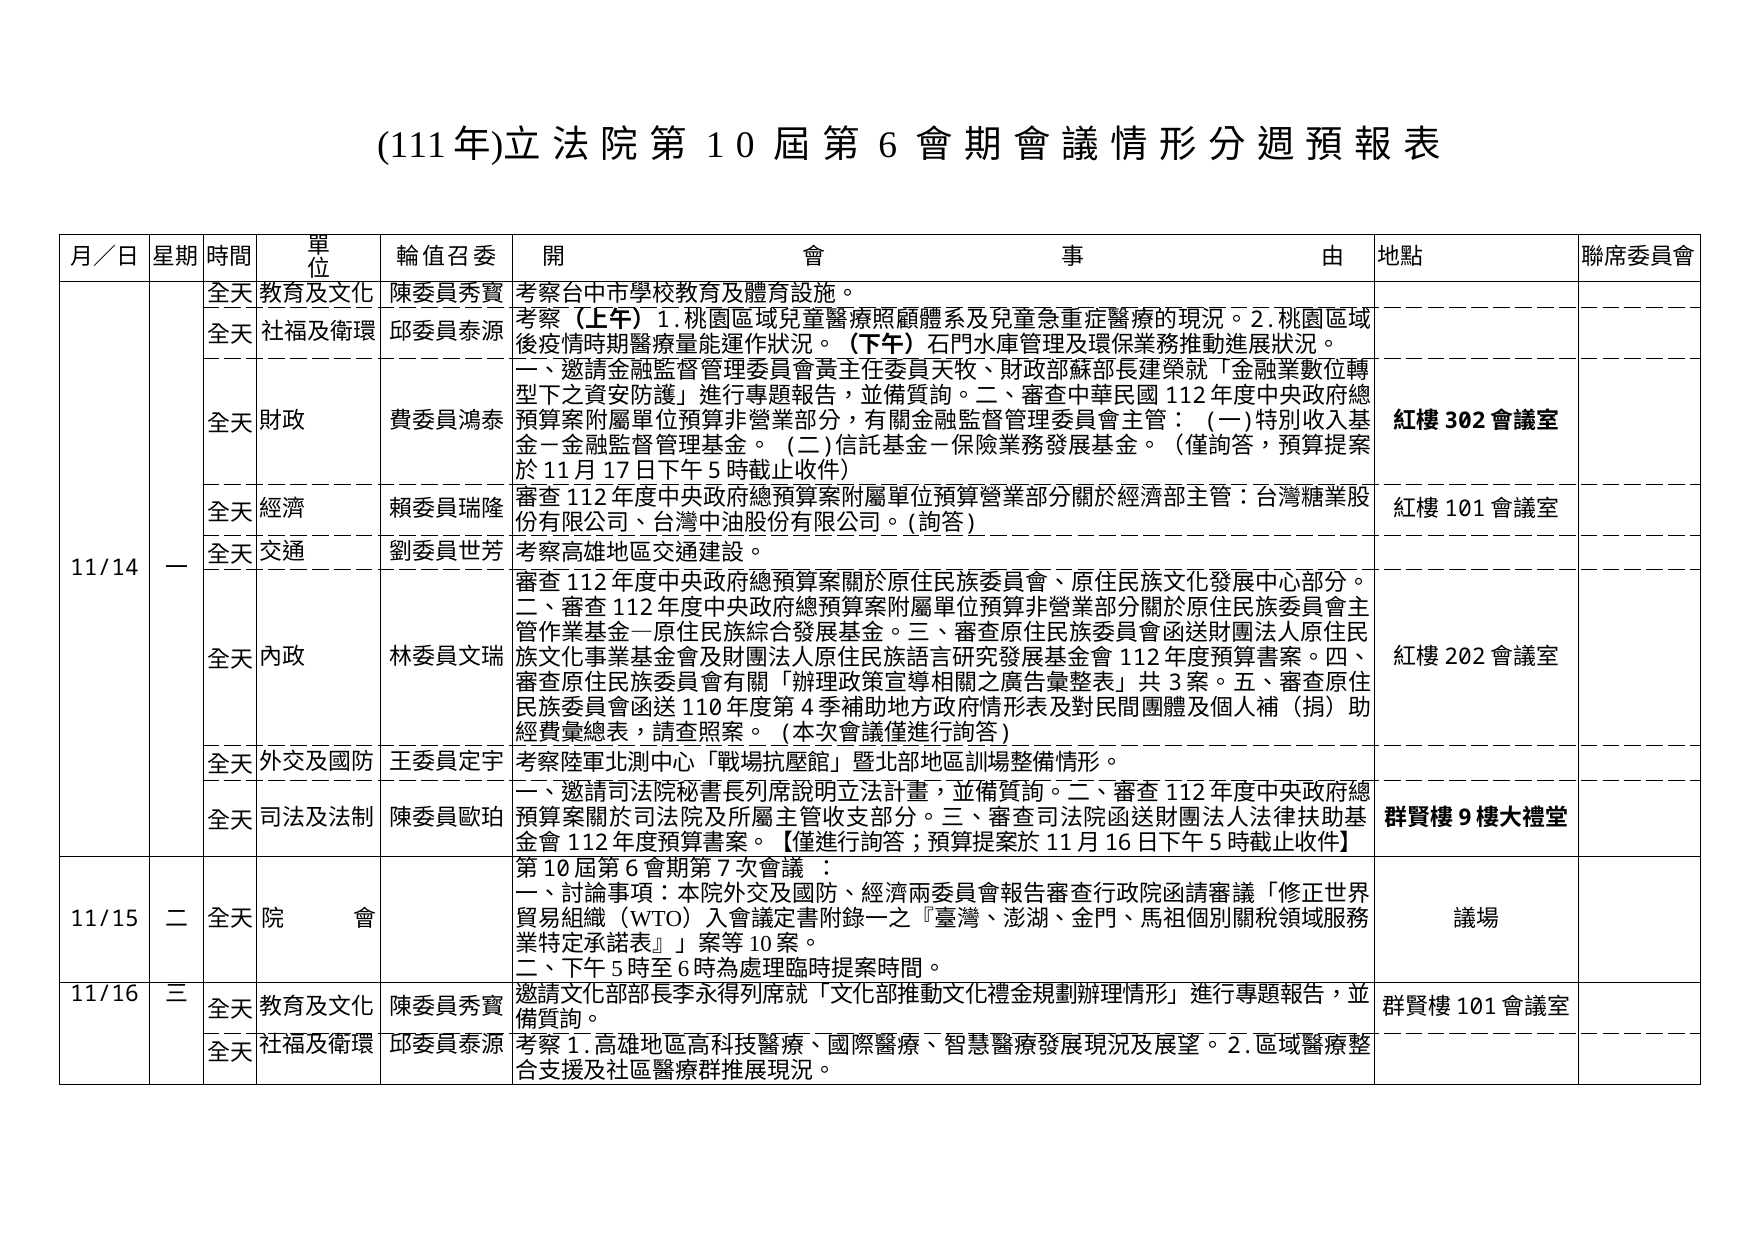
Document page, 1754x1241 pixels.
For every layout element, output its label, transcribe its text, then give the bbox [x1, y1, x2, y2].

table_header 輪值召委 [381, 235, 512, 281]
table_cell [1579, 358, 1700, 484]
table_cell [1579, 307, 1700, 358]
table_cell 全天 [204, 983, 256, 1033]
table_cell 全天 [204, 358, 256, 484]
table_cell 三 [150, 983, 203, 1084]
table_header 聯席委員會 [1579, 235, 1700, 281]
table_cell [1579, 745, 1700, 779]
table_cell 紅樓101會議室 [1375, 484, 1578, 535]
table_cell 一、邀請司法院秘書長列席說明立法計畫，並備質詢。二、審查112年度中央政府總預算案關於司法院及所屬主管收支部分。三、審查司法院函送財團法人法律扶助基金會112年度預算書案。【僅進行詢答；預算提案於11月16日下午5時截止收件】 [513, 780, 1374, 856]
table_cell 審查112年度中央政府總預算案附屬單位預算營業部分關於經濟部主管：台灣糖業股份有限公司、台灣中油股份有限公司。(詢答) [513, 484, 1374, 535]
table_cell 考察1.高雄地區高科技醫療、國際醫療、智慧醫療發展現況及展望。2.區域醫療整合支援及社區醫療群推展現況。 [513, 1033, 1374, 1084]
text (111年)立法院第10屆第6會期會議情形分週預報表 [362, 114, 1457, 168]
table_cell 全天 [204, 484, 256, 535]
table_header 月／日 [60, 235, 149, 281]
table_cell 司法及法制 [257, 780, 380, 856]
table_cell 全天 [204, 282, 256, 307]
table_cell 內政 [257, 569, 380, 745]
table_cell 劉委員世芳 [381, 535, 512, 569]
table_cell 考察台中市學校教育及體育設施。 [513, 282, 1374, 307]
table_cell 全天 [204, 780, 256, 856]
table_cell 陳委員歐珀 [381, 780, 512, 856]
table_cell 二 [150, 857, 203, 982]
table_cell [1579, 857, 1700, 982]
table_cell [1375, 745, 1578, 779]
table_cell 邱委員泰源 [381, 307, 512, 358]
table_cell [1579, 569, 1700, 745]
table_cell 一、邀請金融監督管理委員會黃主任委員天牧、財政部蘇部長建榮就「金融業數位轉型下之資安防護」進行專題報告，並備質詢。二、審查中華民國112年度中央政府總預算案附屬單位預算非營業部分，有關金融監督管理委員會主管： (一)特別收入基金－金融監督管理基金。 (二)信託基金－保險業務發展基金。（僅詢答，預算提案於11月17日下午5時截止收件） [513, 358, 1374, 484]
table_cell 考察高雄地區交通建設。 [513, 535, 1374, 569]
table_cell 紅樓202會議室 [1375, 569, 1578, 745]
table_cell [1375, 307, 1578, 358]
table_cell [1579, 535, 1700, 569]
table_cell [1579, 780, 1700, 856]
table_cell 林委員文瑞 [381, 569, 512, 745]
table_cell 交通 [257, 535, 380, 569]
table_cell [1375, 535, 1578, 569]
table_cell 全天 [204, 1033, 256, 1084]
table_cell 群賢樓101會議室 [1375, 983, 1578, 1033]
table_cell 賴委員瑞隆 [381, 484, 512, 535]
table_cell 邀請文化部部長李永得列席就「文化部推動文化禮金規劃辦理情形」進行專題報告，並備質詢。 [513, 983, 1374, 1033]
table_cell 邱委員泰源 [381, 1033, 512, 1084]
table_cell 陳委員秀寳 [381, 282, 512, 307]
table_cell 全天 [204, 857, 256, 982]
table_cell 審查112年度中央政府總預算案關於原住民族委員會、原住民族文化發展中心部分。二、審查112年度中央政府總預算案附屬單位預算非營業部分關於原住民族委員會主管作業基金—原住民族綜合發展基金。三、審查原住民族委員會函送財團法人原住民族文化事業基金會及財團法人原住民族語言研究發展基金會112年度預算書案。四、審查原住民族委員會有關「辦理政策宣導相關之廣告彙整表」共3案。五、審查原住民族委員會函送110年度第4季補助地方政府情形表及對民間團體及個人補（捐）助經費彙總表，請查照案。 (本次會議僅進行詢答) [513, 569, 1374, 745]
table_cell 全天 [204, 535, 256, 569]
table_cell 11/16 [60, 983, 149, 1084]
table_cell 全天 [204, 307, 256, 358]
table_header 星期 [150, 235, 203, 281]
table_cell 全天 [204, 745, 256, 779]
table_cell [1579, 1033, 1700, 1084]
table_cell [1579, 983, 1700, 1033]
table_cell 教育及文化 [257, 983, 380, 1033]
table_header 單 位 [257, 235, 380, 281]
table_cell 群賢樓9樓大禮堂 [1375, 780, 1578, 856]
table_header 時間 [204, 235, 256, 281]
table_cell 考察（上午）1.桃園區域兒童醫療照顧體系及兒童急重症醫療的現況。2.桃園區域後疫情時期醫療量能運作狀況。（下午）石門水庫管理及環保業務推動進展狀況。 [513, 307, 1374, 358]
table_cell 社福及衛環 [257, 307, 380, 358]
table_cell 一 [150, 282, 203, 856]
table_cell 陳委員秀寳 [381, 983, 512, 1033]
table_cell 經濟 [257, 484, 380, 535]
table_cell 議場 [1375, 857, 1578, 982]
table_cell 院 會 [257, 857, 380, 982]
table_cell 王委員定宇 [381, 745, 512, 779]
table_cell [1375, 282, 1578, 307]
table_cell [1579, 282, 1700, 307]
table_header 開會事由 [513, 235, 1374, 281]
table_cell 全天 [204, 569, 256, 745]
table_cell 紅樓302會議室 [1375, 358, 1578, 484]
table_cell 考察陸軍北測中心「戰場抗壓館」暨北部地區訓場整備情形。 [513, 745, 1374, 779]
table_cell 社福及衛環 [257, 1033, 380, 1084]
table_cell 費委員鴻泰 [381, 358, 512, 484]
table_cell [1579, 484, 1700, 535]
table_cell 教育及文化 [257, 282, 380, 307]
table_cell [1375, 1033, 1578, 1084]
table_header 地點 [1375, 235, 1578, 281]
table_cell 第10屆第6會期第7次會議 ： 一、討論事項：本院外交及國防、經濟兩委員會報告審查行政院函請審議「修正世界貿易組織（WTO）入會議定書附錄一之『臺灣、澎湖、金門、馬祖個別關稅領域服務業特定承諾表』」案等10案。 二、下午5時至6時為處理臨時提案時間。 [513, 857, 1374, 982]
table_cell 11/14 [60, 282, 149, 856]
table_cell 外交及國防 [257, 745, 380, 779]
table_cell 11/15 [60, 857, 149, 982]
table_cell [381, 857, 512, 982]
table_cell 財政 [257, 358, 380, 484]
